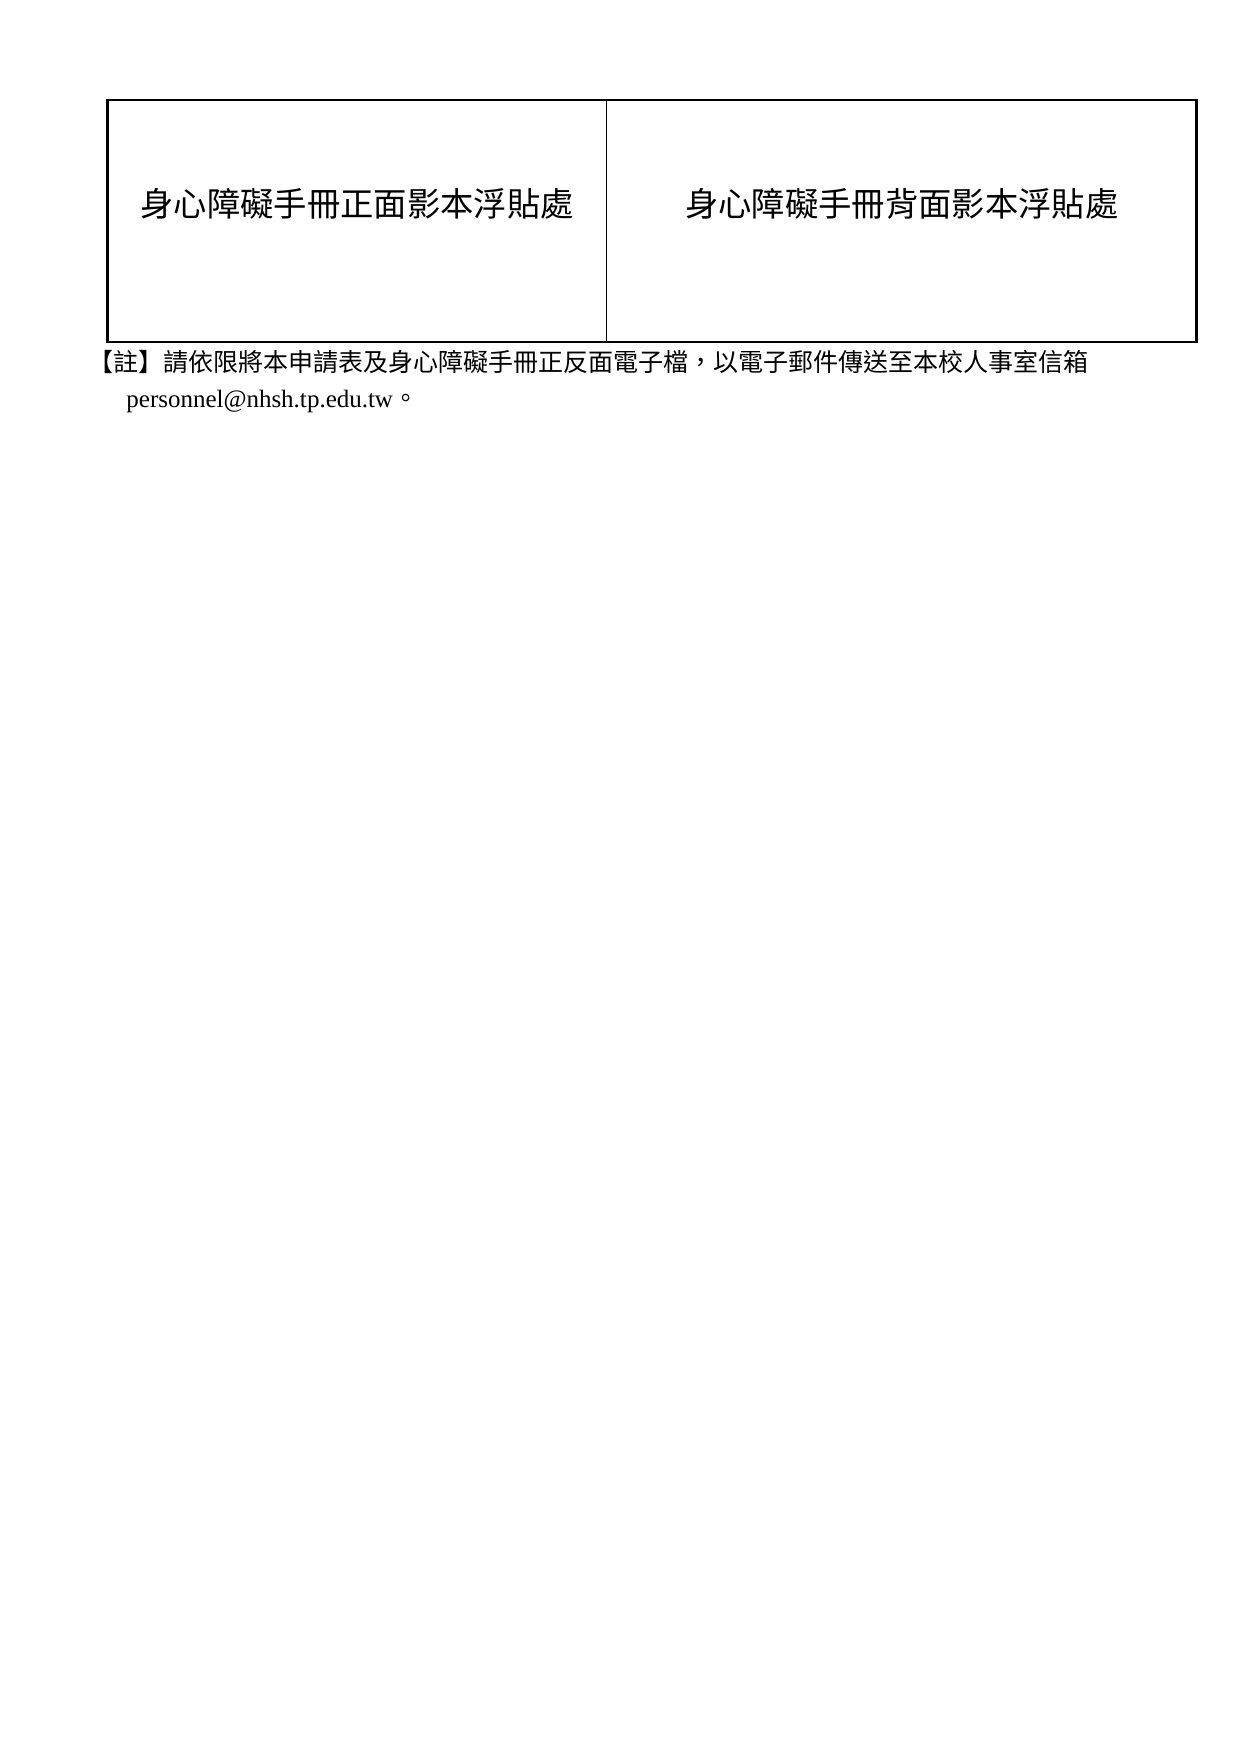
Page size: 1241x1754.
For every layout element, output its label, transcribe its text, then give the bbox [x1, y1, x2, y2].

table_cell 身心障礙手冊正面影本浮貼處 [109, 101, 606, 341]
text 【註】請依限將本申請表及身心障礙手冊正反面電子檔，以電子郵件傳送至本校人事室信箱 [89, 343, 1172, 379]
table_cell 身心障礙手冊背面影本浮貼處 [607, 101, 1195, 341]
text personnel@nhsh.tp.edu.tw。 [89, 379, 1172, 415]
